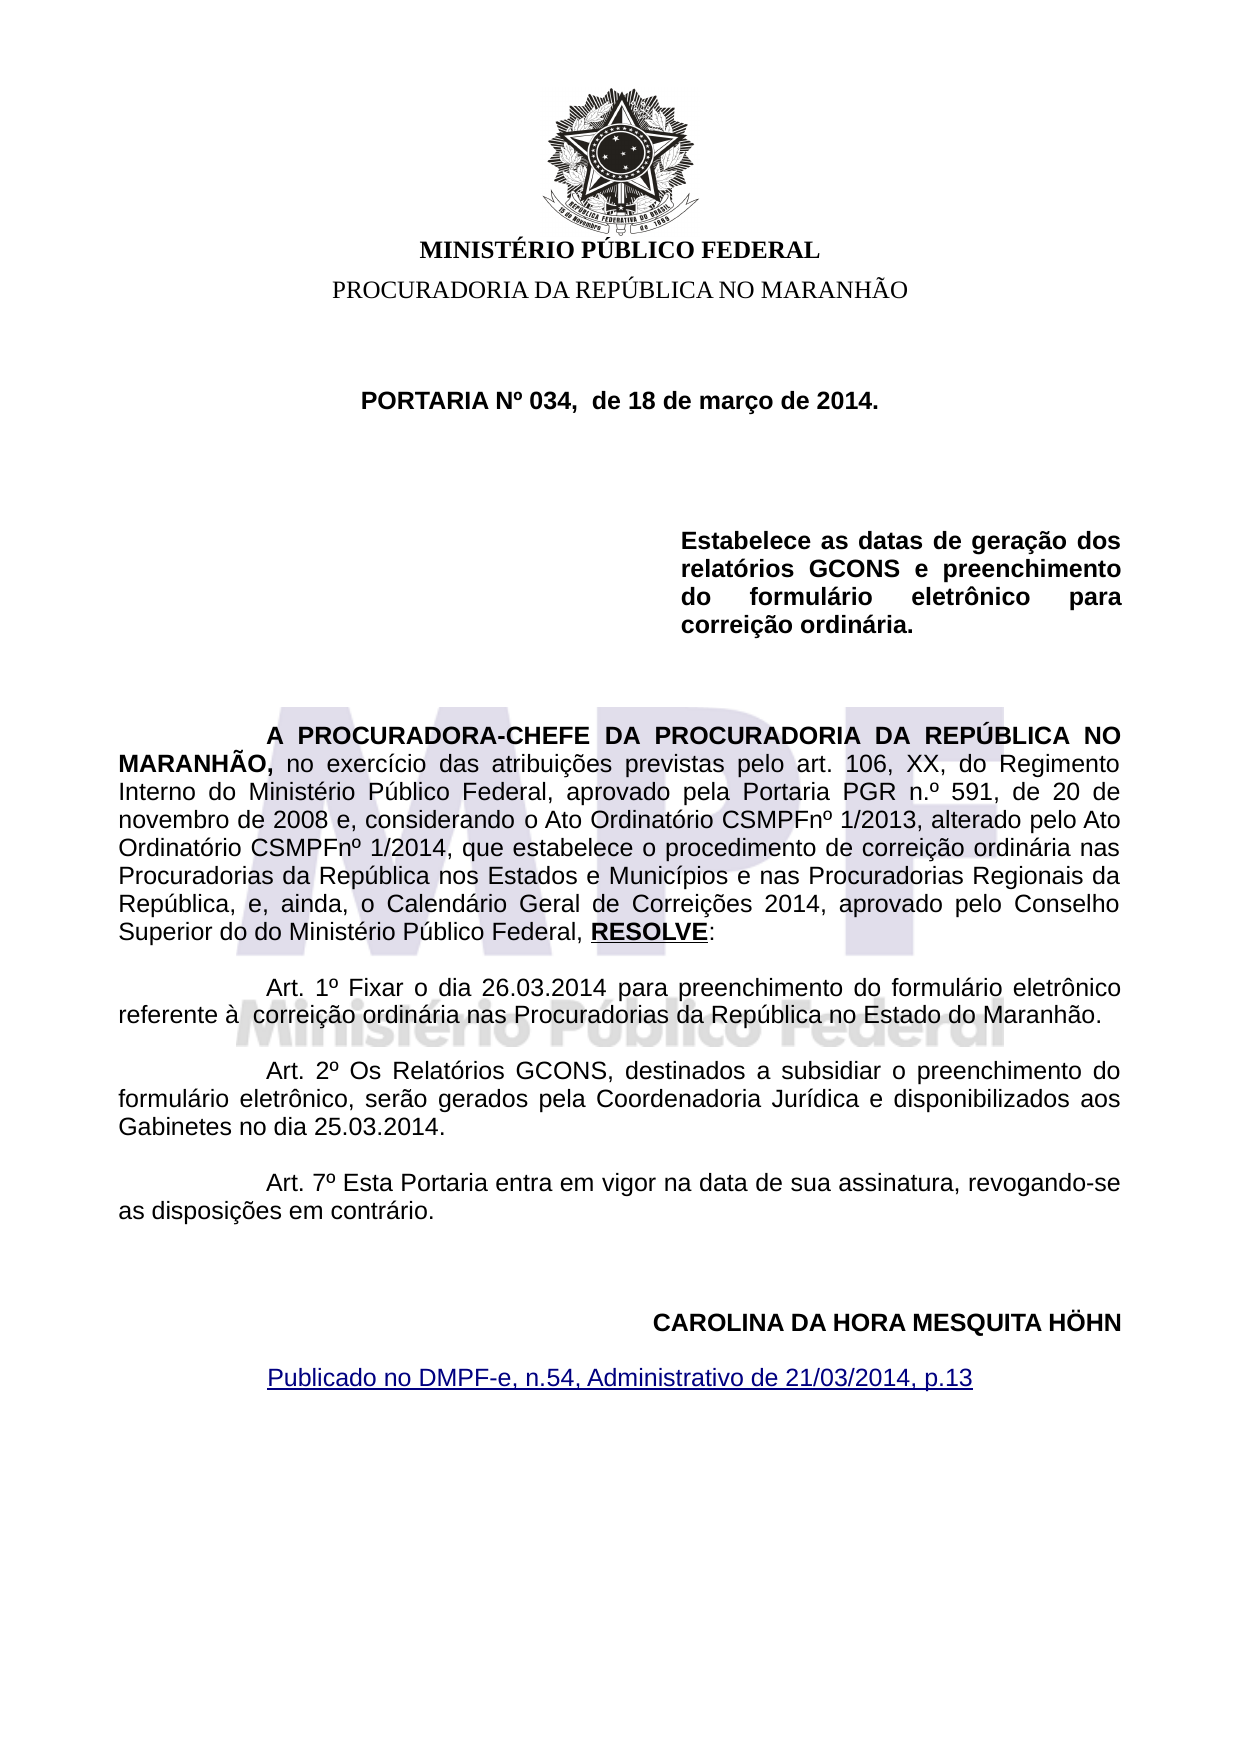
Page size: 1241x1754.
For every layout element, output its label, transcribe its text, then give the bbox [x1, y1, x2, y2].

text MINISTÉRIO PÚBLICO FEDERAL [118, 118, 1122, 264]
picture [236, 707, 1004, 722]
text CAROLINA DA HORA MESQUITA HÖHN [118, 1308, 1122, 1336]
text Art. 1º Fixar o dia 26.03.2014 para preenchimento do formulário eletrônico referente à correição ordinária nas Procuradorias da República no Estado do Maranhão. [118, 973, 1122, 1029]
text PROCURADORIA DA REPÚBLICA NO MARANHÃO [118, 276, 1122, 303]
picture [236, 946, 1004, 973]
text A PROCURADORA-CHEFE DA PROCURADORIA DA REPÚBLICA NO MARANHÃO, no exercício das atribuições previstas pelo art. 106, XX, do Regimento Interno do Ministério Público Federal, aprovado pela Portaria PGR n.º 591, de 20 de novembro de 2008 e, considerando o Ato Ordinatório CSMPFnº 1/2013, alterado pelo Ato Ordinatório CSMPFnº 1/2014, que estabelece o procedimento de correição ordinária nas Procuradorias da República nos Estados e Municípios e nas Procuradorias Regionais da República, e, ainda, o Calendário Geral de Correições 2014, aprovado pelo Conselho Superior do do Ministério Público Federal, RESOLVE: [118, 722, 1122, 946]
text PORTARIA Nº 034, de 18 de março de 2014. [118, 387, 1122, 415]
text Estabelece as datas de geração dos relatórios GCONS e preenchimento do formulário eletrônico para correição ordinária. [681, 527, 1122, 638]
text Art. 7º Esta Portaria entra em vigor na data de sua assinatura, revogando-se as disposições em contrário. [118, 1169, 1122, 1225]
text Publicado no DMPF-e, n.54, Administrativo de 21/03/2014, p.13 [118, 1364, 1122, 1392]
text Art. 2º Os Relatórios GCONS, destinados a subsidiar o preenchimento do formulário eletrônico, serão gerados pela Coordenadoria Jurídica e disponibilizados aos Gabinetes no dia 25.03.2014. [118, 1057, 1122, 1141]
picture [539, 87, 700, 237]
picture [236, 1029, 1004, 1047]
